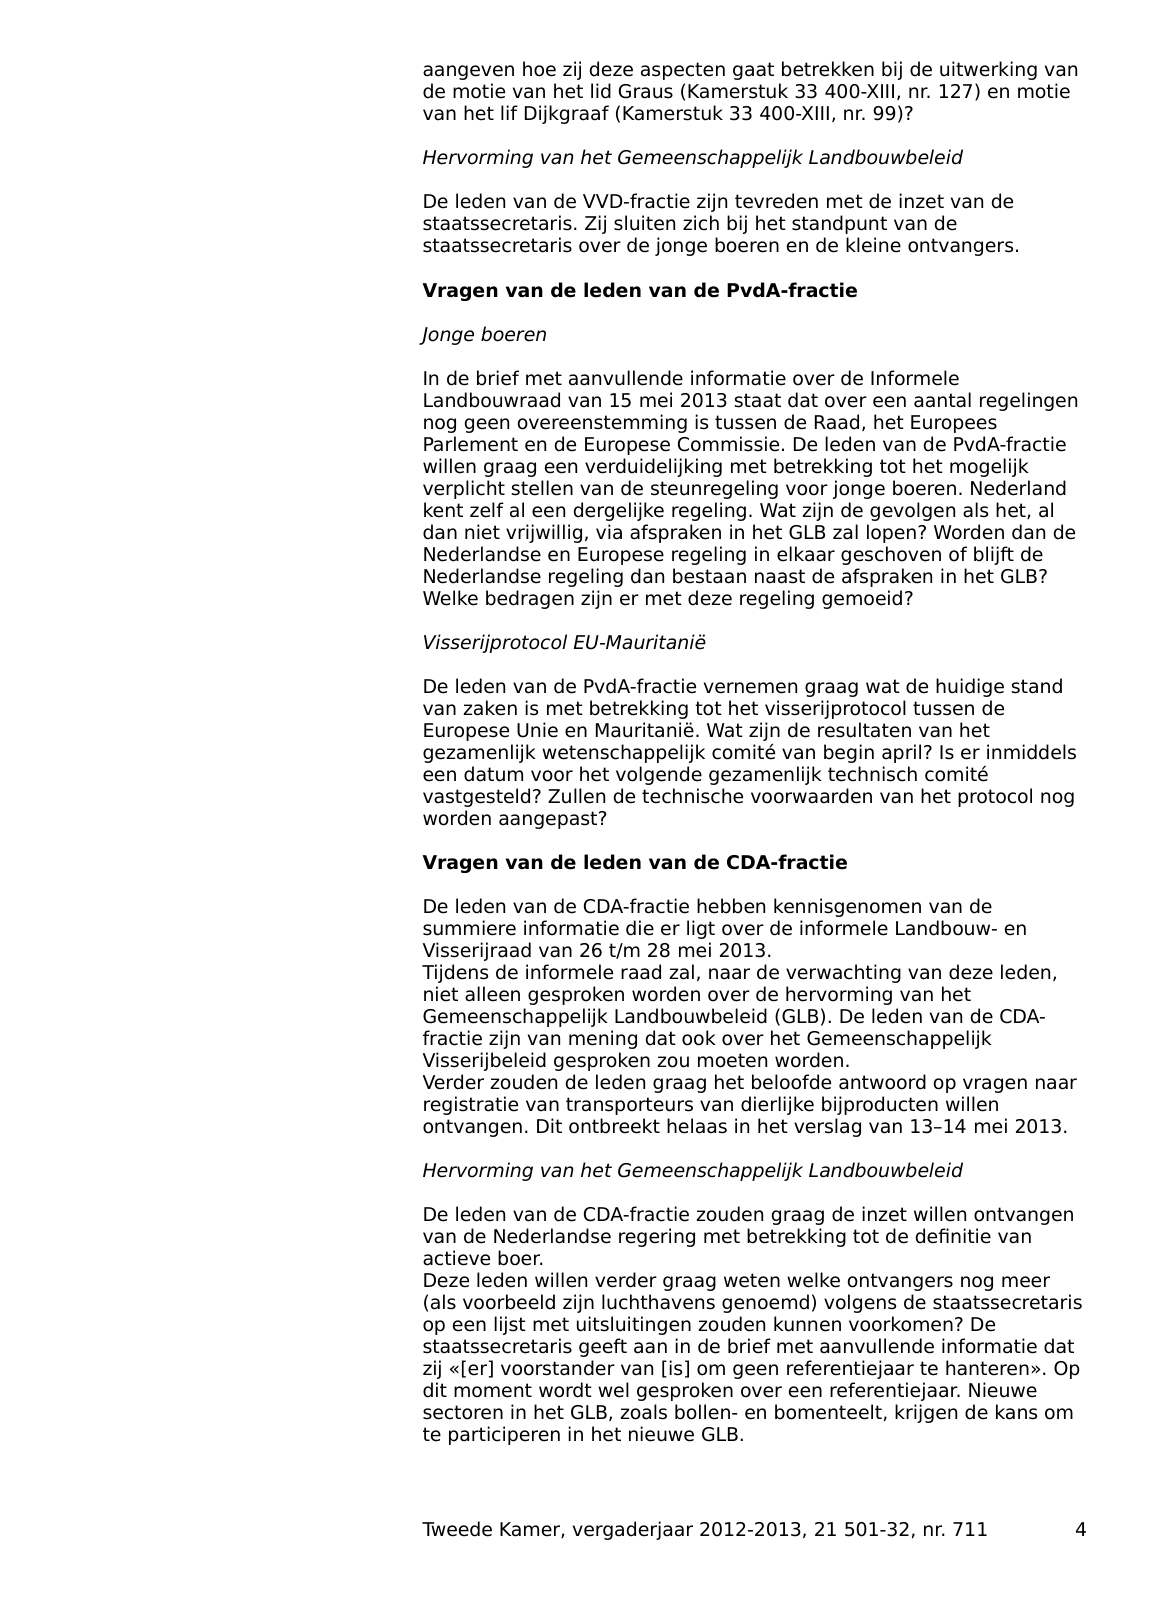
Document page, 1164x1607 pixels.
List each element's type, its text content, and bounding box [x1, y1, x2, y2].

subtitle Hervorming van het Gemeenschappelijk Landbouwbeleid [422, 1160, 1087, 1182]
text aangeven hoe zij deze aspecten gaat betrekken bij de uitwerking van de motie van het lid Graus (Kamerstuk 33 400-XIII, nr. 127) en motie van het lif Dijkgraaf (Kamerstuk 33 400-XIII, nr. 99)? [422, 59, 1087, 125]
text Deze leden willen verder graag weten welke ontvangers nog meer (als voorbeeld zijn luchthavens genoemd) volgens de staatssecretaris op een lijst met uitsluitingen zouden kunnen voorkomen? De staatssecretaris geeft aan in de brief met aanvullende informatie dat zij «[er] voorstander van [is] om geen referentiejaar te hanteren». Op dit moment wordt wel gesproken over een referentiejaar. Nieuwe sectoren in het GLB, zoals bollen- en bomenteelt, krijgen de kans om te participeren in het nieuwe GLB. [422, 1270, 1087, 1446]
text De leden van de VVD-fractie zijn tevreden met de inzet van de staatssecretaris. Zij sluiten zich bij het standpunt van de staatssecretaris over de jonge boeren en de kleine ontvangers. [422, 191, 1087, 257]
subtitle Vragen van de leden van de PvdA-fractie [422, 279, 1087, 301]
text Verder zouden de leden graag het beloofde antwoord op vragen naar registratie van transporteurs van dierlijke bijproducten willen ontvangen. Dit ontbreekt helaas in het verslag van 13–14 mei 2013. [422, 1072, 1087, 1138]
subtitle Hervorming van het Gemeenschappelijk Landbouwbeleid [422, 147, 1087, 169]
text De leden van de CDA-fractie zouden graag de inzet willen ontvangen van de Nederlandse regering met betrekking tot de definitie van actieve boer. [422, 1204, 1087, 1270]
text De leden van de CDA-fractie hebben kennisgenomen van de summiere informatie die er ligt over de informele Landbouw- en Visserijraad van 26 t/m 28 mei 2013. [422, 896, 1087, 962]
text In de brief met aanvullende informatie over de Informele Landbouwraad van 15 mei 2013 staat dat over een aantal regelingen nog geen overeenstemming is tussen de Raad, het Europees Parlement en de Europese Commissie. De leden van de PvdA-fractie willen graag een verduidelijking met betrekking tot het mogelijk verplicht stellen van de steunregeling voor jonge boeren. Nederland kent zelf al een dergelijke regeling. Wat zijn de gevolgen als het, al dan niet vrijwillig, via afspraken in het GLB zal lopen? Worden dan de Nederlandse en Europese regeling in elkaar geschoven of blijft de Nederlandse regeling dan bestaan naast de afspraken in het GLB? [422, 368, 1087, 588]
text Tijdens de informele raad zal, naar de verwachting van deze leden, niet alleen gesproken worden over de hervorming van het Gemeenschappelijk Landbouwbeleid (GLB). De leden van de CDA-fractie zijn van mening dat ook over het Gemeenschappelijk Visserijbeleid gesproken zou moeten worden. [422, 962, 1087, 1072]
subtitle Jonge boeren [422, 324, 1087, 346]
text De leden van de PvdA-fractie vernemen graag wat de huidige stand van zaken is met betrekking tot het visserijprotocol tussen de Europese Unie en Mauritanië. Wat zijn de resultaten van het gezamenlijk wetenschappelijk comité van begin april? Is er inmiddels een datum voor het volgende gezamenlijk technisch comité vastgesteld? Zullen de technische voorwaarden van het protocol nog worden aangepast? [422, 676, 1087, 830]
text Welke bedragen zijn er met deze regeling gemoeid? [422, 588, 1087, 609]
subtitle Vragen van de leden van de CDA-fractie [422, 852, 1087, 874]
subtitle Visserijprotocol EU-Mauritanië [422, 632, 1087, 654]
